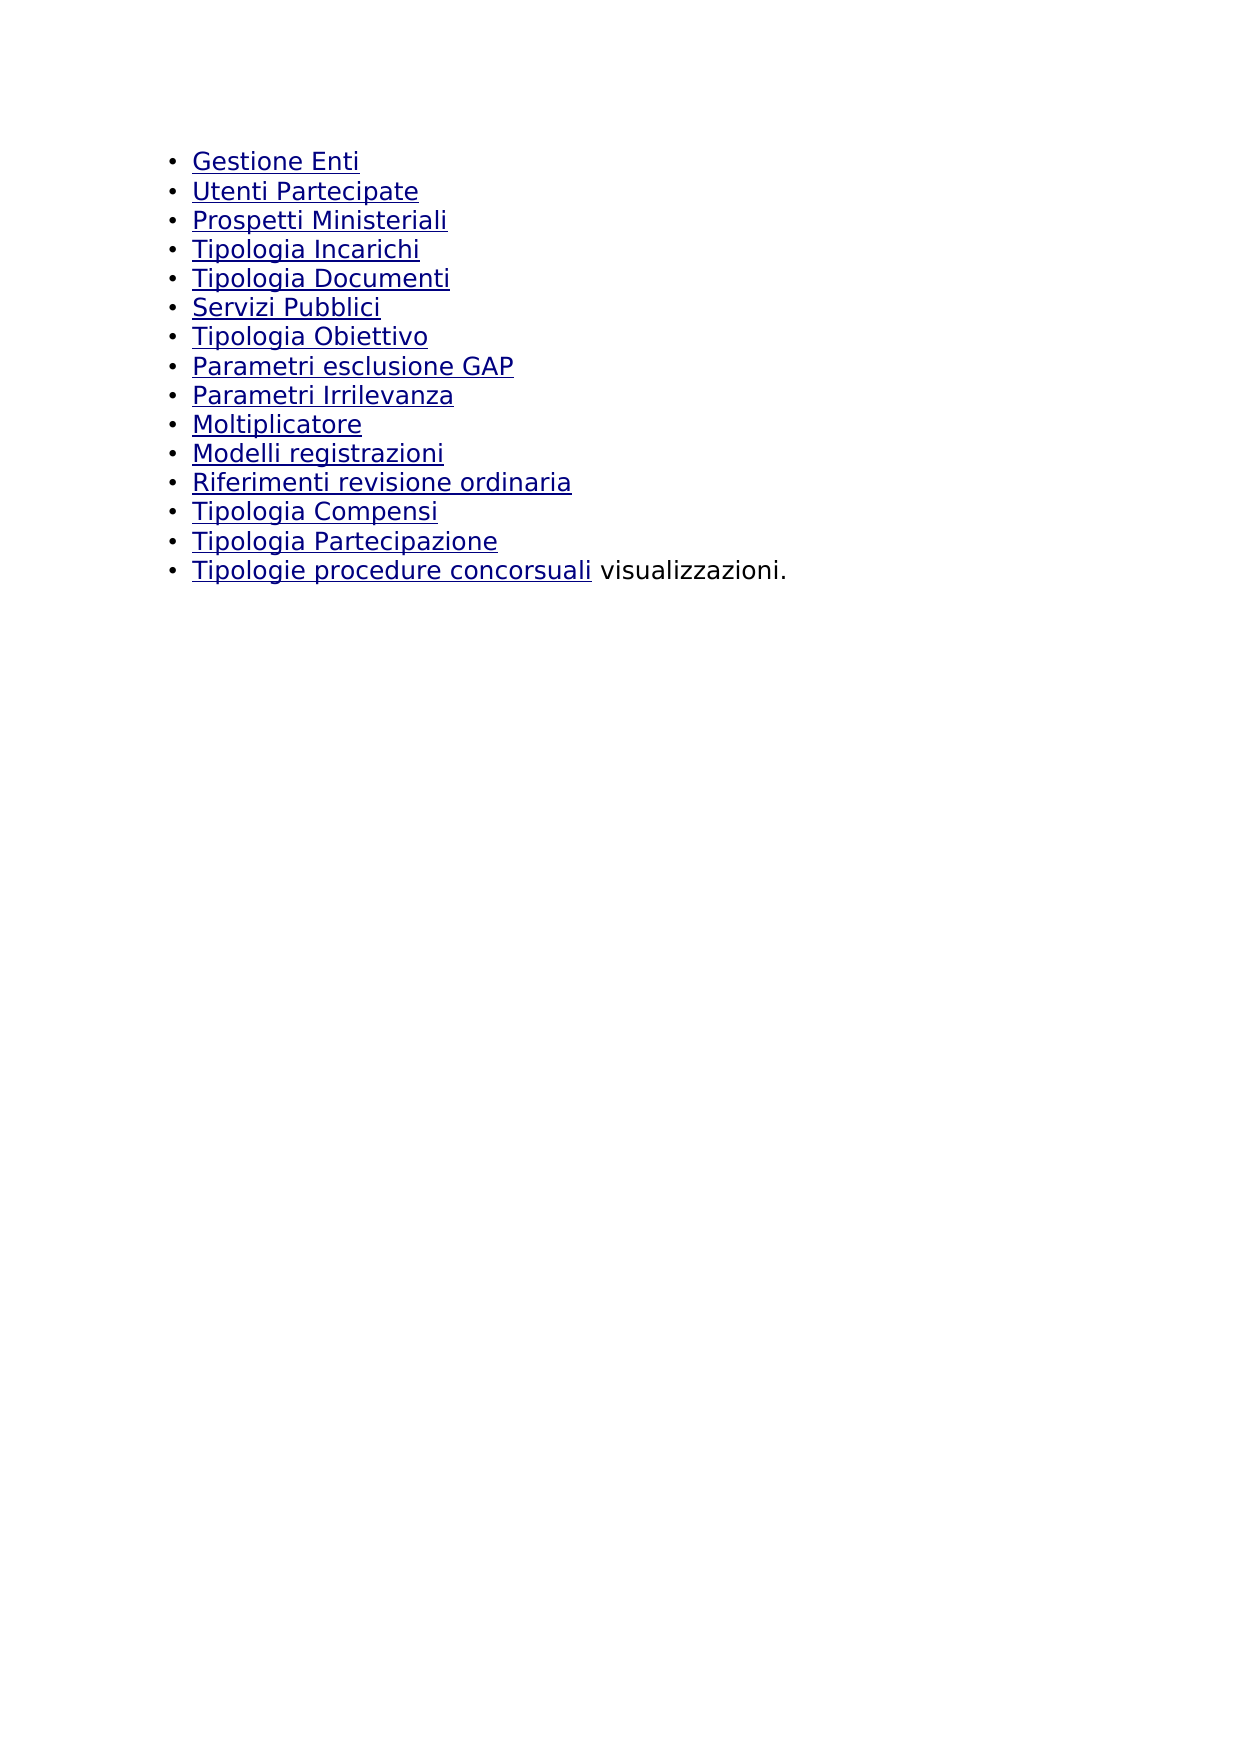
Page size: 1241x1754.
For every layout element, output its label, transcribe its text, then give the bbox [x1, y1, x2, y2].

list Riferimenti revisione ordinaria [177, 468, 1122, 498]
list Tipologia Incarichi [177, 235, 1122, 264]
list Tipologie procedure concorsuali visualizzazioni. [177, 556, 1122, 585]
list Tipologia Partecipazione [177, 527, 1122, 556]
list Moltiplicatore [177, 410, 1122, 439]
list Gestione Enti [177, 148, 1122, 177]
list Servizi Pubblici [177, 293, 1122, 323]
list Parametri Irrilevanza [177, 381, 1122, 410]
list Utenti Partecipate [177, 177, 1122, 206]
list Parametri esclusione GAP [177, 352, 1122, 381]
list Tipologia Documenti [177, 264, 1122, 293]
list Prospetti Ministeriali [177, 206, 1122, 235]
list Modelli registrazioni [177, 439, 1122, 468]
list Tipologia Obiettivo [177, 323, 1122, 352]
list Tipologia Compensi [177, 498, 1122, 527]
